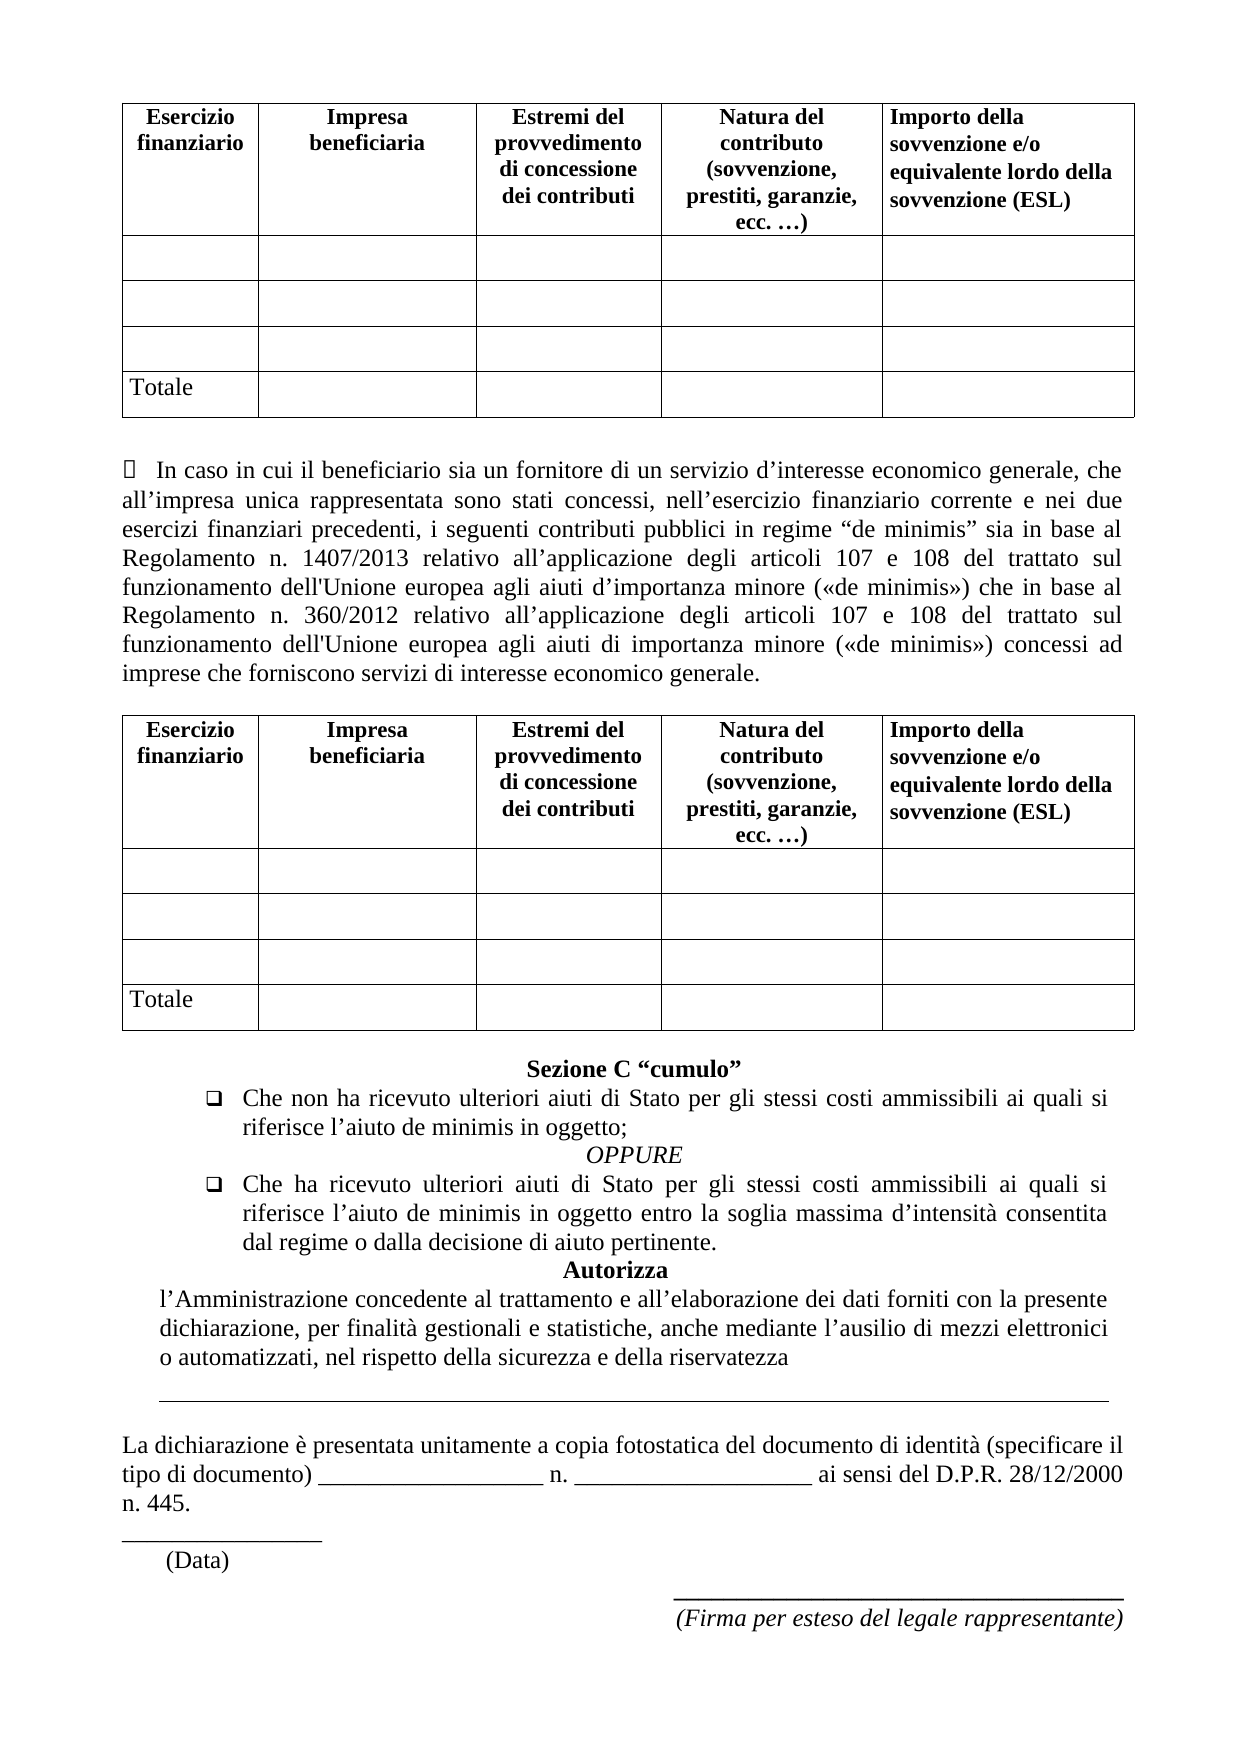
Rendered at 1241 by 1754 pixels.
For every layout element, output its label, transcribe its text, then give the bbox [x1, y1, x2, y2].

table_cell [883, 940, 1134, 984]
table_cell [662, 372, 882, 417]
text (Data) [122, 1545, 1123, 1574]
text (Firma per esteso del legale rappresentante) [122, 1603, 1123, 1631]
table_cell [123, 894, 258, 939]
text ________________ [122, 1516, 1123, 1545]
table_cell Totale [123, 985, 258, 1030]
table_cell [662, 849, 882, 893]
table_cell [662, 327, 882, 371]
list Che ha ricevuto ulteriori aiuti di Stato per gli stessi costi ammissibili ai quali si riferisce l’aiuto de minimis in oggetto entro la soglia massima d’intensità consentita dal regime o dalla decisione di aiuto pertinente. [205, 1169, 1109, 1255]
table_cell [477, 327, 661, 371]
table_cell [477, 372, 661, 417]
table_cell [123, 327, 258, 371]
table_cell [259, 281, 476, 326]
table_cell [883, 985, 1134, 1030]
table_cell [477, 281, 661, 326]
table_cell [883, 236, 1134, 280]
table_header Esercizio finanziario [123, 716, 258, 847]
table_header Natura del contributo (sovvenzione, prestiti, garanzie, ecc. …) [662, 104, 882, 234]
text OPPURE [159, 1140, 1109, 1169]
table_cell [259, 372, 476, 417]
table_cell [883, 372, 1134, 417]
table_cell [477, 894, 661, 939]
text Sezione C “cumulo” [159, 1054, 1109, 1083]
table_cell [259, 985, 476, 1030]
table_cell [662, 985, 882, 1030]
table_cell [123, 281, 258, 326]
table_cell [883, 327, 1134, 371]
table_header Importo della sovvenzione e/o equivalente lordo della sovvenzione (ESL) [883, 104, 1134, 234]
table_cell [123, 940, 258, 984]
table_header Natura del contributo (sovvenzione, prestiti, garanzie, ecc. …) [662, 716, 882, 847]
table_cell [662, 940, 882, 984]
table_cell [662, 236, 882, 280]
table_cell [662, 281, 882, 326]
table_header Estremi del provvedimento di concessione dei contributi [477, 716, 661, 847]
table_cell [477, 236, 661, 280]
table_cell [259, 849, 476, 893]
table_cell [477, 985, 661, 1030]
text ____________________________________ [122, 1574, 1123, 1603]
table_cell [883, 894, 1134, 939]
table_cell [259, 236, 476, 280]
table_cell [883, 849, 1134, 893]
table_header Importo della sovvenzione e/o equivalente lordo della sovvenzione (ESL) [883, 716, 1134, 847]
table_cell [259, 327, 476, 371]
text Autorizza [122, 1255, 1109, 1284]
table_cell [123, 236, 258, 280]
text l’Amministrazione concedente al trattamento e all’elaborazione dei dati forniti con la presente dichiarazione, per finalità gestionali e statistiche, anche mediante l’ausilio di mezzi elettronici o automatizzati, nel rispetto della sicurezza e della riservatezza [159, 1284, 1109, 1370]
list In caso in cui il beneficiario sia un fornitore di un servizio d’interesse economico generale, che all’impresa unica rappresentata sono stati concessi, nell’esercizio finanziario corrente e nei due esercizi finanziari precedenti, i seguenti contributi pubblici in regime “de minimis” sia in base al Regolamento n. 1407/2013 relativo all’applicazione degli articoli 107 e 108 del trattato sul funzionamento dell'Unione europea agli aiuti d’importanza minore («de minimis») che in base al Regolamento n. 360/2012 relativo all’applicazione degli articoli 107 e 108 del trattato sul funzionamento dell'Unione europea agli aiuti di importanza minore («de minimis») concessi ad imprese che forniscono servizi di interesse economico generale. [81, 451, 1123, 687]
table_cell [662, 894, 882, 939]
text La dichiarazione è presentata unitamente a copia fotostatica del documento di identità (specificare il tipo di documento) __________________ n. ___________________ ai sensi del D.P.R. 28/12/2000 n. 445. [122, 1430, 1123, 1516]
table_header Impresa beneficiaria [259, 104, 476, 234]
table_header Esercizio finanziario [123, 104, 258, 234]
table_cell Totale [123, 372, 258, 417]
table_cell [477, 849, 661, 893]
table_cell [259, 894, 476, 939]
table_cell [259, 940, 476, 984]
list Che non ha ricevuto ulteriori aiuti di Stato per gli stessi costi ammissibili ai quali si riferisce l’aiuto de minimis in oggetto; [205, 1083, 1109, 1140]
table_cell [123, 849, 258, 893]
table_header Impresa beneficiaria [259, 716, 476, 847]
table_header Estremi del provvedimento di concessione dei contributi [477, 104, 661, 234]
table_cell [883, 281, 1134, 326]
table_cell [477, 940, 661, 984]
